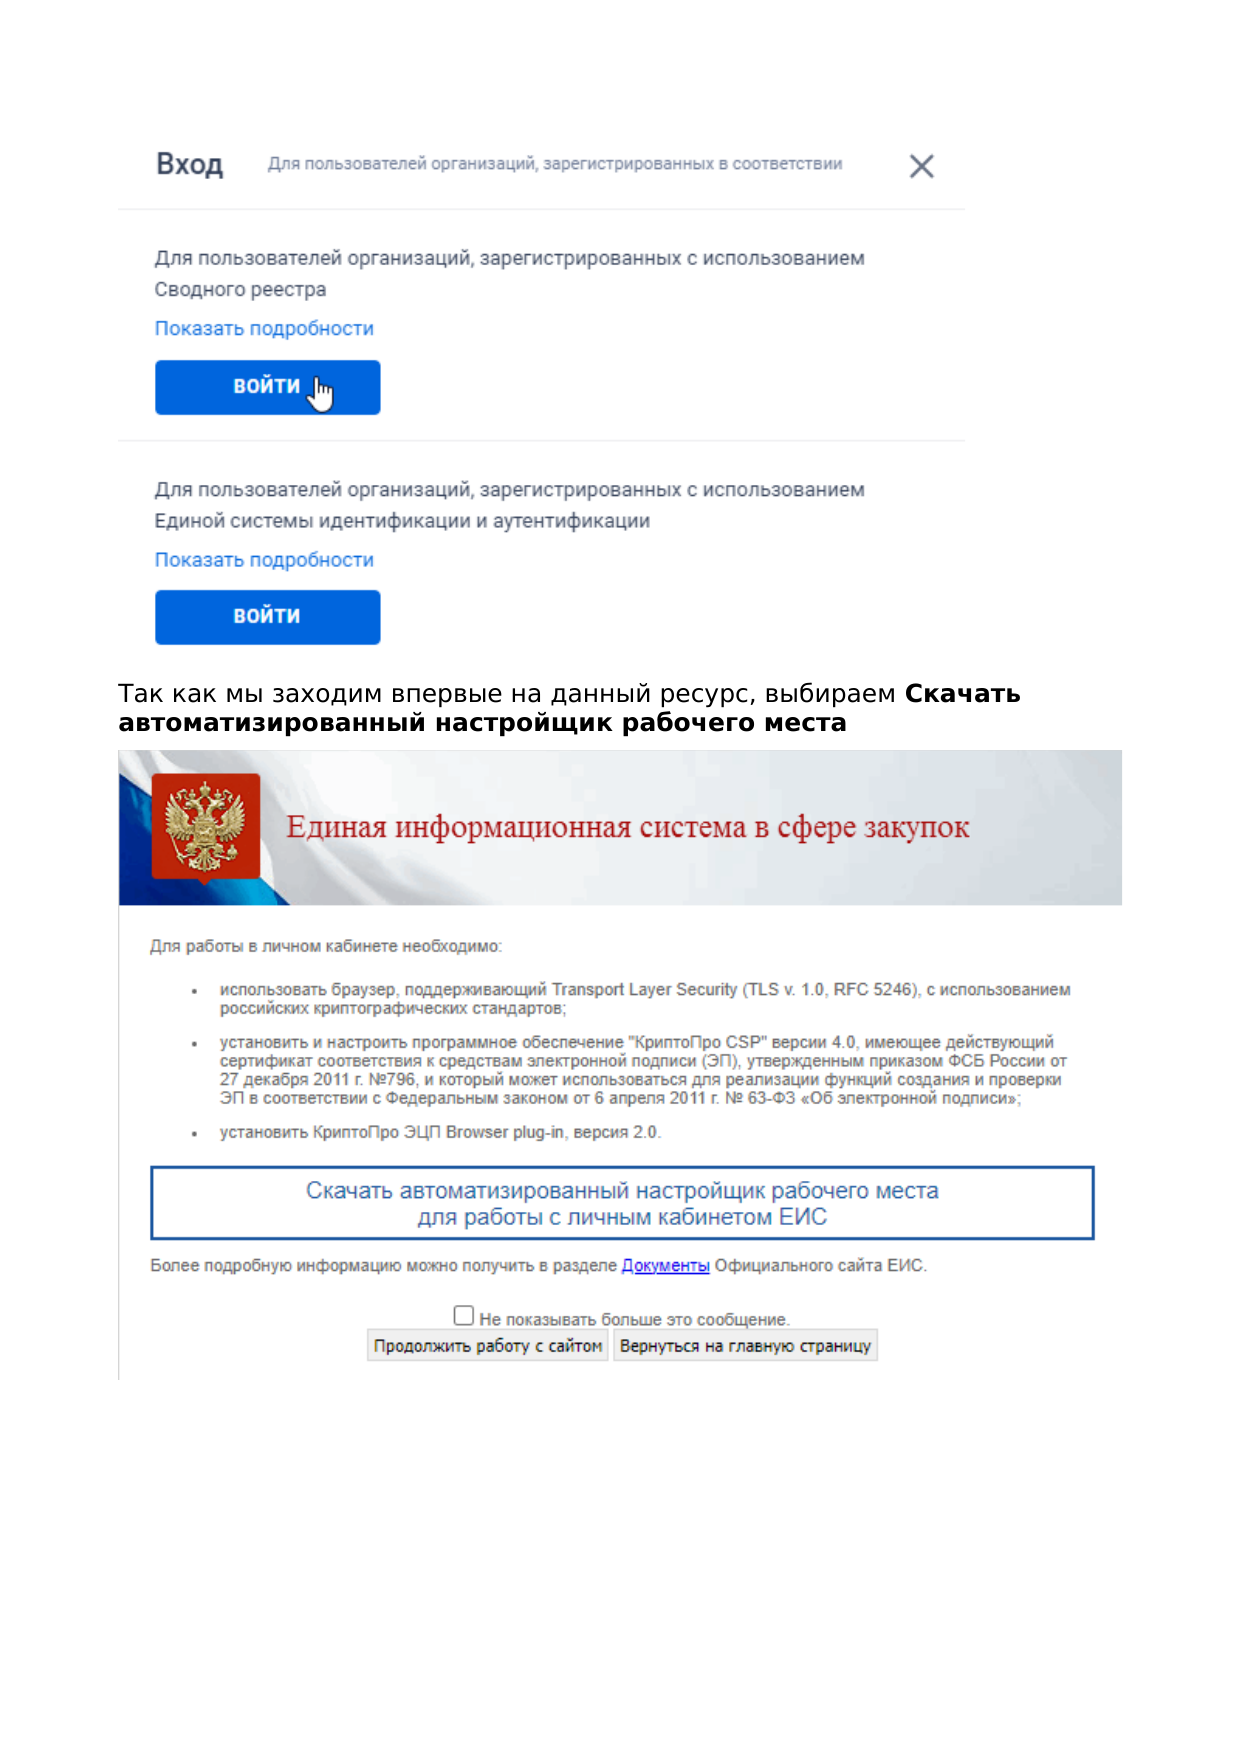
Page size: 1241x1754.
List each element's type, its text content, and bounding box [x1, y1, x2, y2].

text Так как мы заходим впервые на данный ресурс, выбираем Скачать автоматизированный настройщик рабочего места [118, 679, 1122, 737]
picture [118, 118, 965, 667]
picture [118, 750, 1123, 1380]
